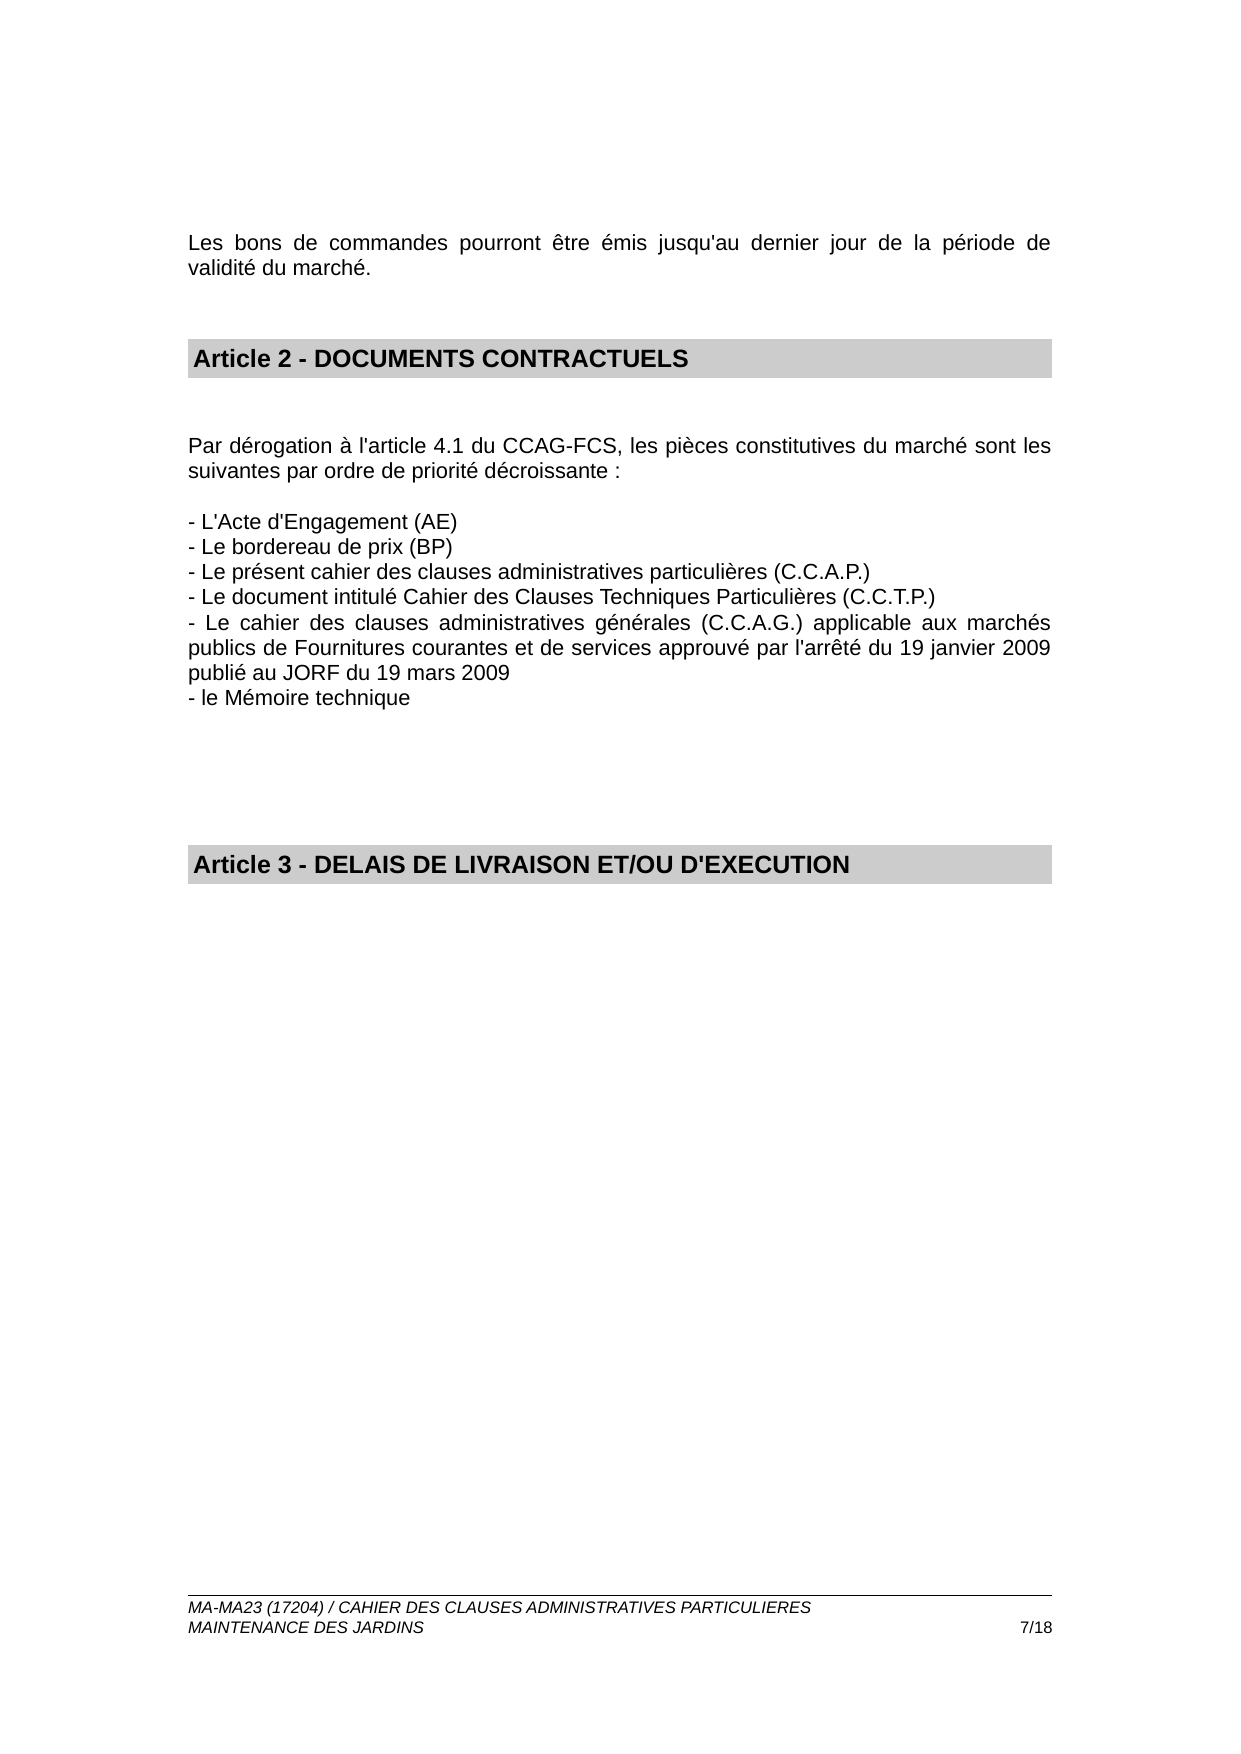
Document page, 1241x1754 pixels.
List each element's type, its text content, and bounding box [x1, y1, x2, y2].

text - le Mémoire technique [188, 685, 1052, 710]
text - Le présent cahier des clauses administratives particulières (C.C.A.P.) [188, 559, 1052, 584]
text - Le document intitulé Cahier des Clauses Techniques Particulières (C.C.T.P.) [188, 584, 1052, 609]
text - Le bordereau de prix (BP) [188, 534, 1052, 559]
text - Le cahier des clauses administratives générales (C.C.A.G.) applicable aux marchés publics de Fournitures courantes et de services approuvé par l'arrêté du 19 janvier 2009 publié au JORF du 19 mars 2009 [188, 609, 1052, 685]
subtitle DELAIS DE LIVRAISON ET/OU D'EXECUTION [190, 847, 1050, 882]
text Par dérogation à l'article 4.1 du CCAG-FCS, les pièces constitutives du marché sont les suivantes par ordre de priorité décroissante : [188, 433, 1052, 483]
text - L'Acte d'Engagement (AE) [188, 508, 1052, 534]
subtitle DOCUMENTS CONTRACTUELS [190, 342, 1050, 376]
text Les bons de commandes pourront être émis jusqu'au dernier jour de la période de validité du marché. [188, 230, 1052, 280]
